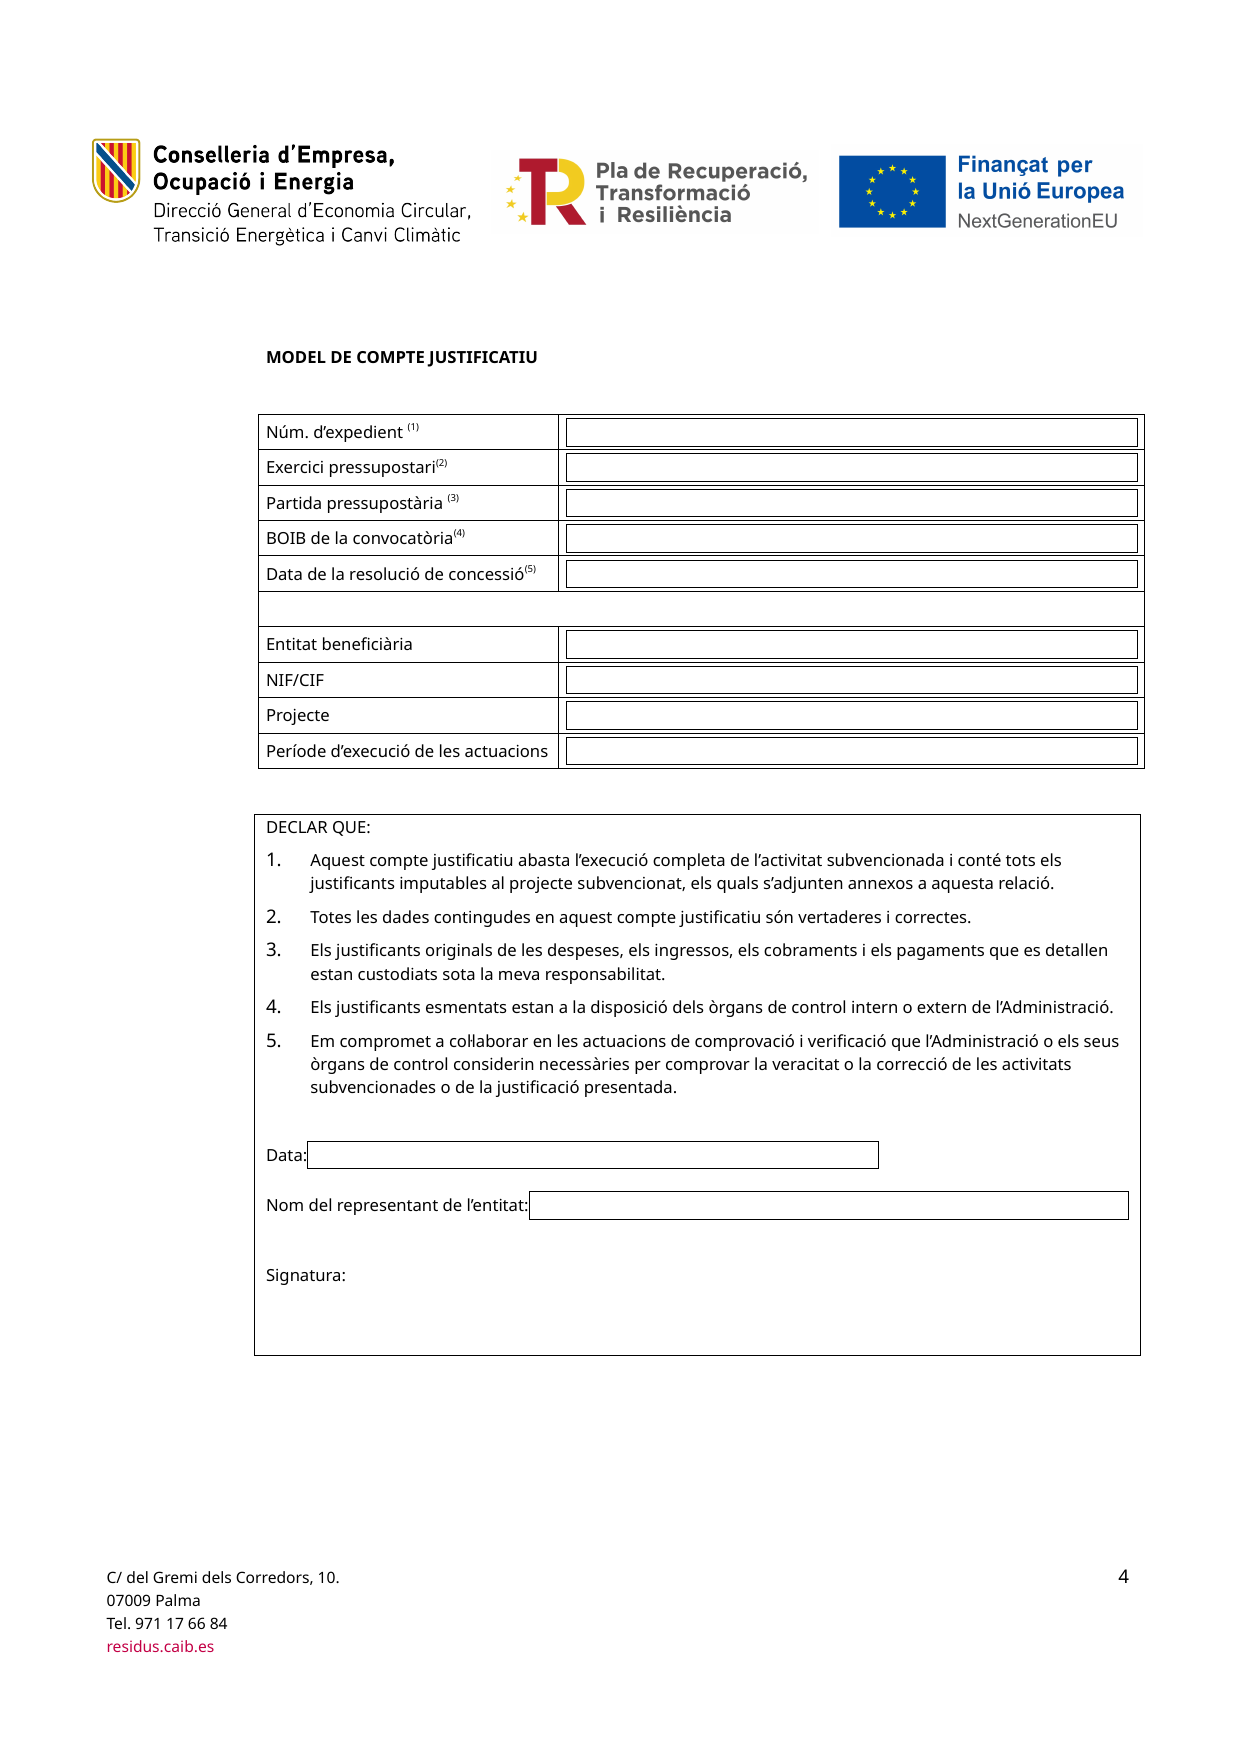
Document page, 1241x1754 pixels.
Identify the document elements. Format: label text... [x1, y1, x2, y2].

table_cell Període d’execució de les actuacions [259, 734, 558, 768]
table_header DECLAR QUE: Aquest compte justificatiu abasta l’execució completa de l’activitat subvencionada i conté tots els justificants imputables al projecte subvencionat, els quals s’adjunten annexos a aquesta relació. Totes les dades contingudes en aquest compte justificatiu són vertaderes i correctes. Els justificants originals de les despeses, els ingressos, els cobraments i els pagaments que es detallen estan custodiats sota la meva responsabilitat. Els justificants esmentats estan a la disposició dels òrgans de control intern o extern de l’Administració. Em compromet a col·laborar en les actuacions de comprovació i verificació que l’Administració o els seus òrgans de control considerin necessàries per comprovar la veracitat o la correcció de les activitats subvencionades o de la justificació presentada. Data: Nom del representant de l’entitat: Signatura: [255, 815, 1140, 1355]
table_cell [559, 486, 1144, 520]
table_cell Entitat beneficiària [259, 627, 558, 662]
table_cell Partida pressupostària (3) [259, 486, 558, 520]
table_header [559, 415, 1144, 449]
picture [831, 144, 1144, 237]
table_header Núm. d’expedient (1) [259, 415, 558, 449]
table_cell NIF/CIF [259, 663, 558, 697]
subtitle MODEL DE COMPTE JUSTIFICATIU [266, 346, 1152, 368]
table_cell [559, 521, 1144, 555]
table_cell [559, 698, 1144, 732]
table_cell [559, 663, 1144, 697]
table_cell [559, 734, 1144, 768]
table_cell BOIB de la convocatòria(4) [259, 521, 558, 555]
table_cell Projecte [259, 698, 558, 732]
picture [490, 150, 820, 234]
table_cell Data de la resolució de concessió(5) [259, 556, 558, 591]
table_cell [559, 450, 1144, 484]
table_cell [559, 627, 1144, 662]
picture [85, 134, 477, 250]
table_cell Exercici pressupostari(2) [259, 450, 558, 484]
table_cell [259, 592, 1144, 626]
table_cell [559, 556, 1144, 591]
